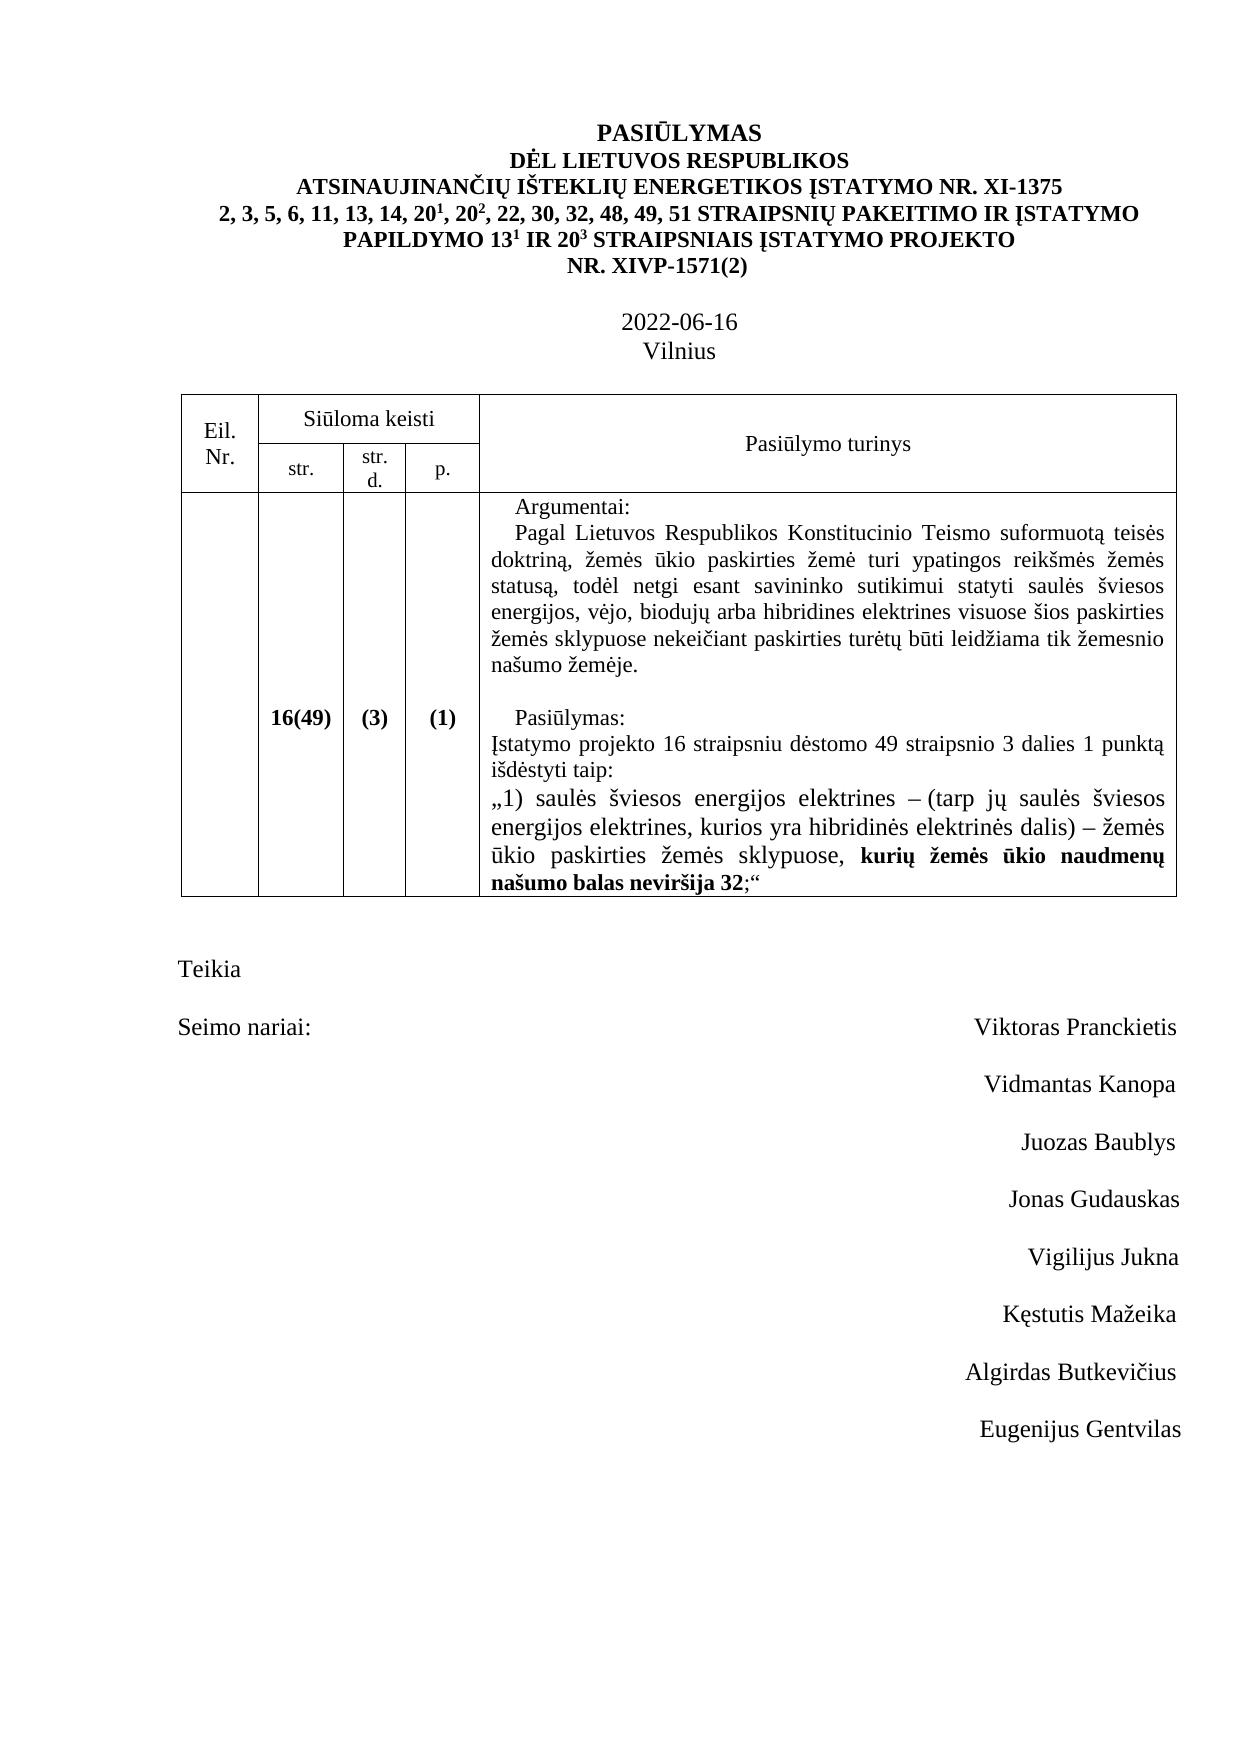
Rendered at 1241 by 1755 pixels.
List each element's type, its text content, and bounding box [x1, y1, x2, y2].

text Seimo nariai: Viktoras Pranckietis [177, 1012, 1181, 1040]
table_cell [182, 493, 258, 896]
text 2, 3, 5, 6, 11, 13, 14, 201, 202, 22, 30, 32, 48, 49, 51 STRAIPSNIŲ PAKEITIMO IR ĮSTATYMO PAPILDYMO 131 IR 203 STRAIPSNIAIS įstatymo projektO [177, 199, 1181, 252]
table_cell 16(49) [259, 493, 343, 896]
text NR. XIVP-1571(2) [177, 252, 1181, 279]
text Kęstutis Mažeika [177, 1299, 1181, 1328]
text Jonas Gudauskas [177, 1184, 1181, 1213]
text PASIŪLYMAS [177, 118, 1181, 147]
table_cell (3) [344, 493, 405, 896]
table_header Eil. Nr. [182, 395, 258, 492]
table_cell p. [406, 444, 479, 492]
text Vilnius [177, 336, 1181, 365]
table_cell Argumentai: Pagal Lietuvos Respublikos Konstitucinio Teismo suformuotą teisės doktriną, žemės ūkio paskirties žemė turi ypatingos reikšmės žemės statusą, todėl netgi esant savininko sutikimui statyti saulės šviesos energijos, vėjo, biodujų arba hibridines elektrines visuose šios paskirties žemės sklypuose nekeičiant paskirties turėtų būti leidžiama tik žemesnio našumo žemėje. Pasiūlymas: Įstatymo projekto 16 straipsniu dėstomo 49 straipsnio 3 dalies 1 punktą išdėstyti taip: „1) saulės šviesos energijos elektrines – (tarp jų saulės šviesos energijos elektrines, kurios yra hibridinės elektrinės dalis) – žemės ūkio paskirties žemės sklypuose, kurių žemės ūkio naudmenų našumo balas neviršija 32;“ [480, 493, 1176, 896]
table_header Pasiūlymo turinys [480, 395, 1176, 492]
text Juozas Baublys [177, 1127, 1181, 1155]
text ATSINAUJINANČIŲ IŠTEKLIŲ ENERGETIKOS ĮSTATYMO NR. XI-1375 [177, 173, 1181, 199]
text Vidmantas Kanopa [177, 1069, 1181, 1098]
table_cell str. d. [344, 444, 405, 492]
text DĖL LIETUVOS RESPUBLIKOS [177, 147, 1181, 173]
table_cell (1) [406, 493, 479, 896]
text 2022-06-16 [177, 307, 1181, 336]
text Algirdas Butkevičius [177, 1357, 1181, 1385]
text Eugenijus Gentvilas [177, 1414, 1181, 1443]
text Vigilijus Jukna [177, 1242, 1181, 1270]
table_cell str. [259, 444, 343, 492]
text Teikia [177, 954, 1181, 983]
table_header Siūloma keisti [259, 395, 479, 443]
